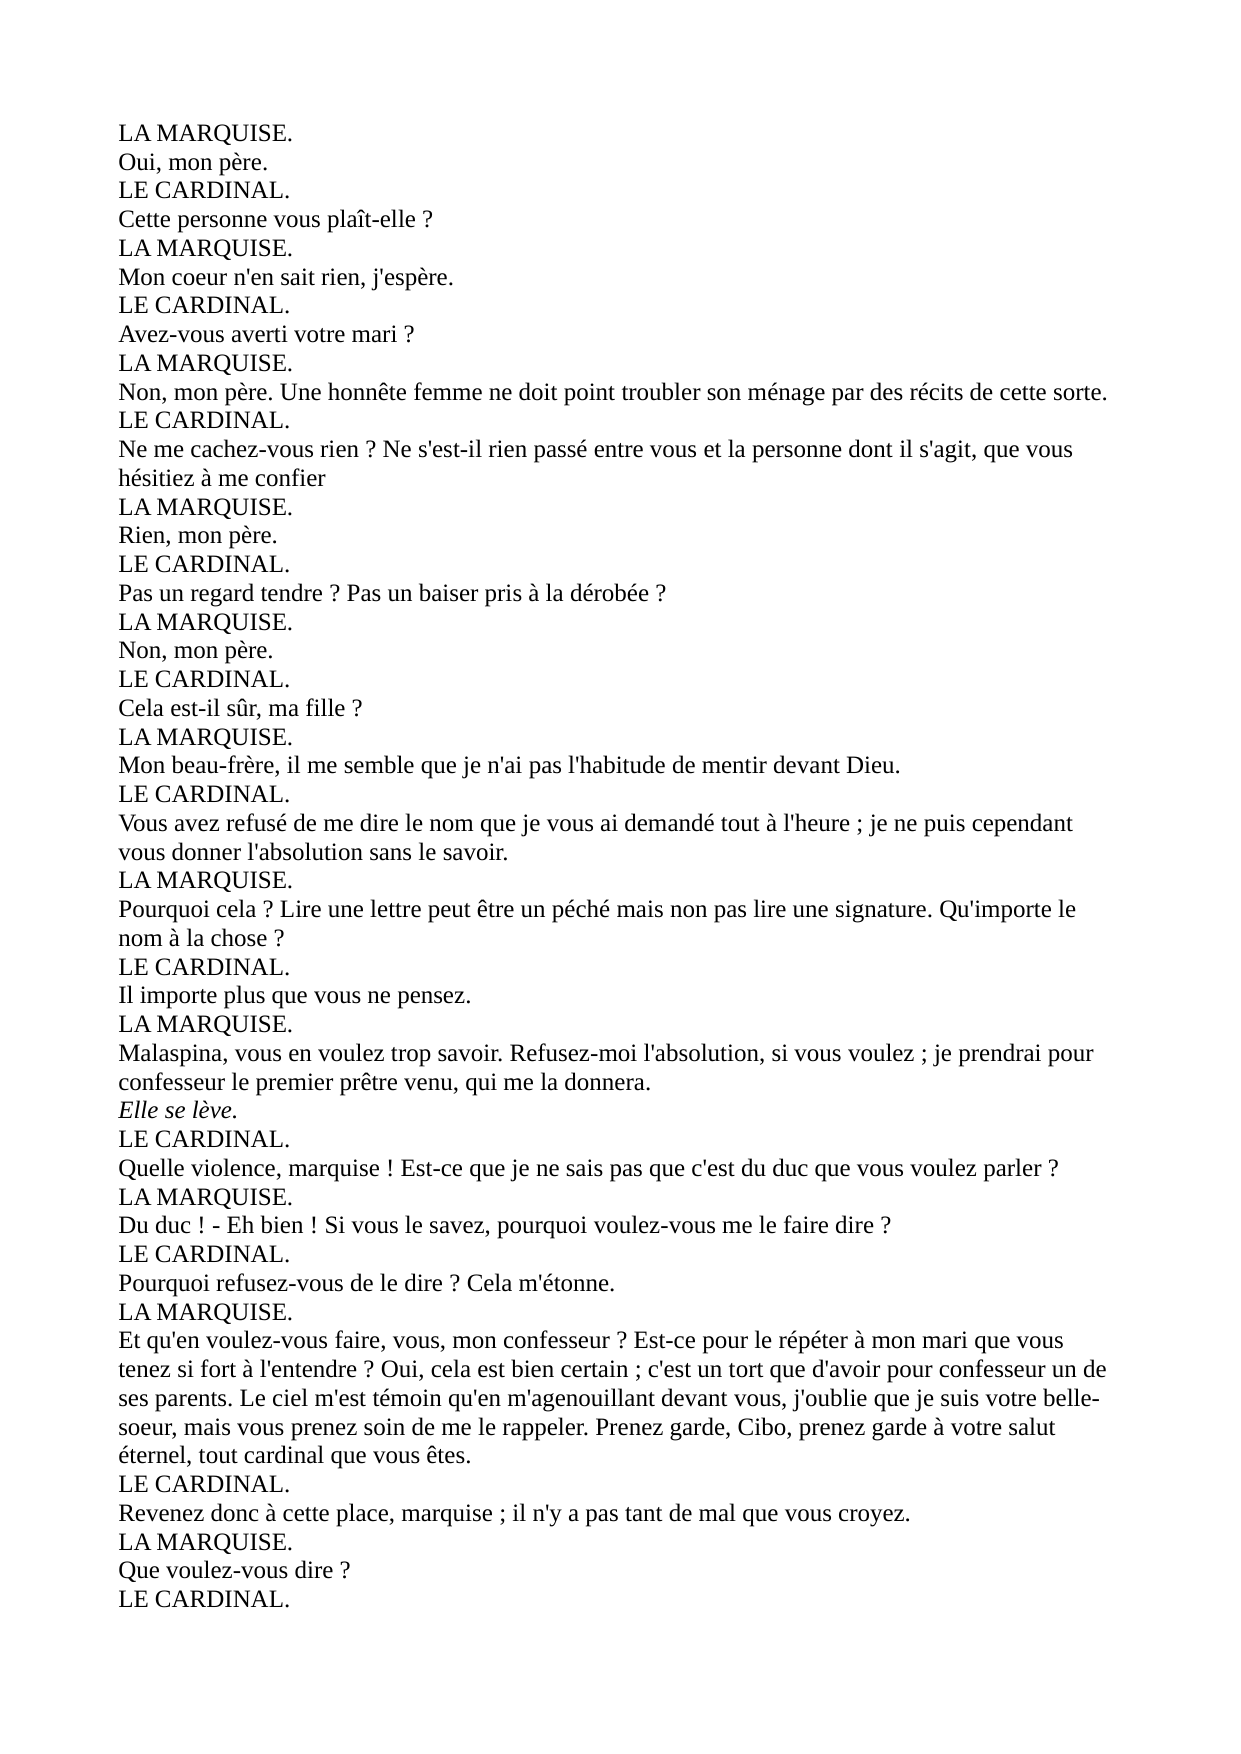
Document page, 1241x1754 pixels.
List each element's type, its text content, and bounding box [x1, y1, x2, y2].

text Mon beau-frère, il me semble que je n'ai pas l'habitude de mentir devant Dieu. [118, 751, 1122, 779]
text LA MARQUISE. [118, 607, 1122, 636]
text LA MARQUISE. [118, 118, 1122, 147]
text Que voulez-vous dire ? [118, 1556, 1122, 1584]
text Du duc ! - Eh bien ! Si vous le savez, pourquoi voulez-vous me le faire dire ? [118, 1211, 1122, 1239]
text Rien, mon père. [118, 521, 1122, 549]
text LA MARQUISE. [118, 1009, 1122, 1038]
text Oui, mon père. [118, 147, 1122, 176]
text LA MARQUISE. [118, 1182, 1122, 1211]
text Elle se lève. [118, 1096, 1122, 1124]
text Vous avez refusé de me dire le nom que je vous ai demandé tout à l'heure ; je ne puis cependant vous donner l'absolution sans le savoir. [118, 808, 1122, 866]
text LE CARDINAL. [118, 291, 1122, 319]
text Cette personne vous plaît-elle ? [118, 204, 1122, 233]
text LE CARDINAL. [118, 664, 1122, 693]
text Pourquoi cela ? Lire une lettre peut être un péché mais non pas lire une signature. Qu'importe le nom à la chose ? [118, 894, 1122, 952]
text LE CARDINAL. [118, 1584, 1122, 1613]
text Quelle violence, marquise ! Est-ce que je ne sais pas que c'est du duc que vous voulez parler ? [118, 1153, 1122, 1182]
text Mon coeur n'en sait rien, j'espère. [118, 262, 1122, 291]
text Il importe plus que vous ne pensez. [118, 981, 1122, 1009]
text LE CARDINAL. [118, 176, 1122, 204]
text LA MARQUISE. [118, 233, 1122, 262]
text Avez-vous averti votre mari ? [118, 319, 1122, 348]
text Pourquoi refusez-vous de le dire ? Cela m'étonne. [118, 1268, 1122, 1297]
text LE CARDINAL. [118, 1124, 1122, 1153]
text LA MARQUISE. [118, 348, 1122, 377]
text Cela est-il sûr, ma fille ? [118, 693, 1122, 722]
text LA MARQUISE. [118, 492, 1122, 521]
text LA MARQUISE. [118, 866, 1122, 894]
text Pas un regard tendre ? Pas un baiser pris à la dérobée ? [118, 578, 1122, 607]
text LA MARQUISE. [118, 722, 1122, 751]
text Non, mon père. [118, 636, 1122, 664]
text Et qu'en voulez-vous faire, vous, mon confesseur ? Est-ce pour le répéter à mon mari que vous tenez si fort à l'entendre ? Oui, cela est bien certain ; c'est un tort que d'avoir pour confesseur un de ses parents. Le ciel m'est témoin qu'en m'agenouillant devant vous, j'oublie que je suis votre belle-soeur, mais vous prenez soin de me le rappeler. Prenez garde, Cibo, prenez garde à votre salut éternel, tout cardinal que vous êtes. [118, 1326, 1122, 1469]
text LE CARDINAL. [118, 549, 1122, 578]
text LA MARQUISE. [118, 1527, 1122, 1556]
text LE CARDINAL. [118, 406, 1122, 434]
text LE CARDINAL. [118, 1469, 1122, 1498]
text Malaspina, vous en voulez trop savoir. Refusez-moi l'absolution, si vous voulez ; je prendrai pour confesseur le premier prêtre venu, qui me la donnera. [118, 1038, 1122, 1096]
text LE CARDINAL. [118, 779, 1122, 808]
text Non, mon père. Une honnête femme ne doit point troubler son ménage par des récits de cette sorte. [118, 377, 1122, 406]
text LE CARDINAL. [118, 952, 1122, 981]
text LA MARQUISE. [118, 1297, 1122, 1326]
text Ne me cachez-vous rien ? Ne s'est-il rien passé entre vous et la personne dont il s'agit, que vous hésitiez à me confier [118, 434, 1122, 492]
text LE CARDINAL. [118, 1239, 1122, 1268]
text Revenez donc à cette place, marquise ; il n'y a pas tant de mal que vous croyez. [118, 1498, 1122, 1527]
